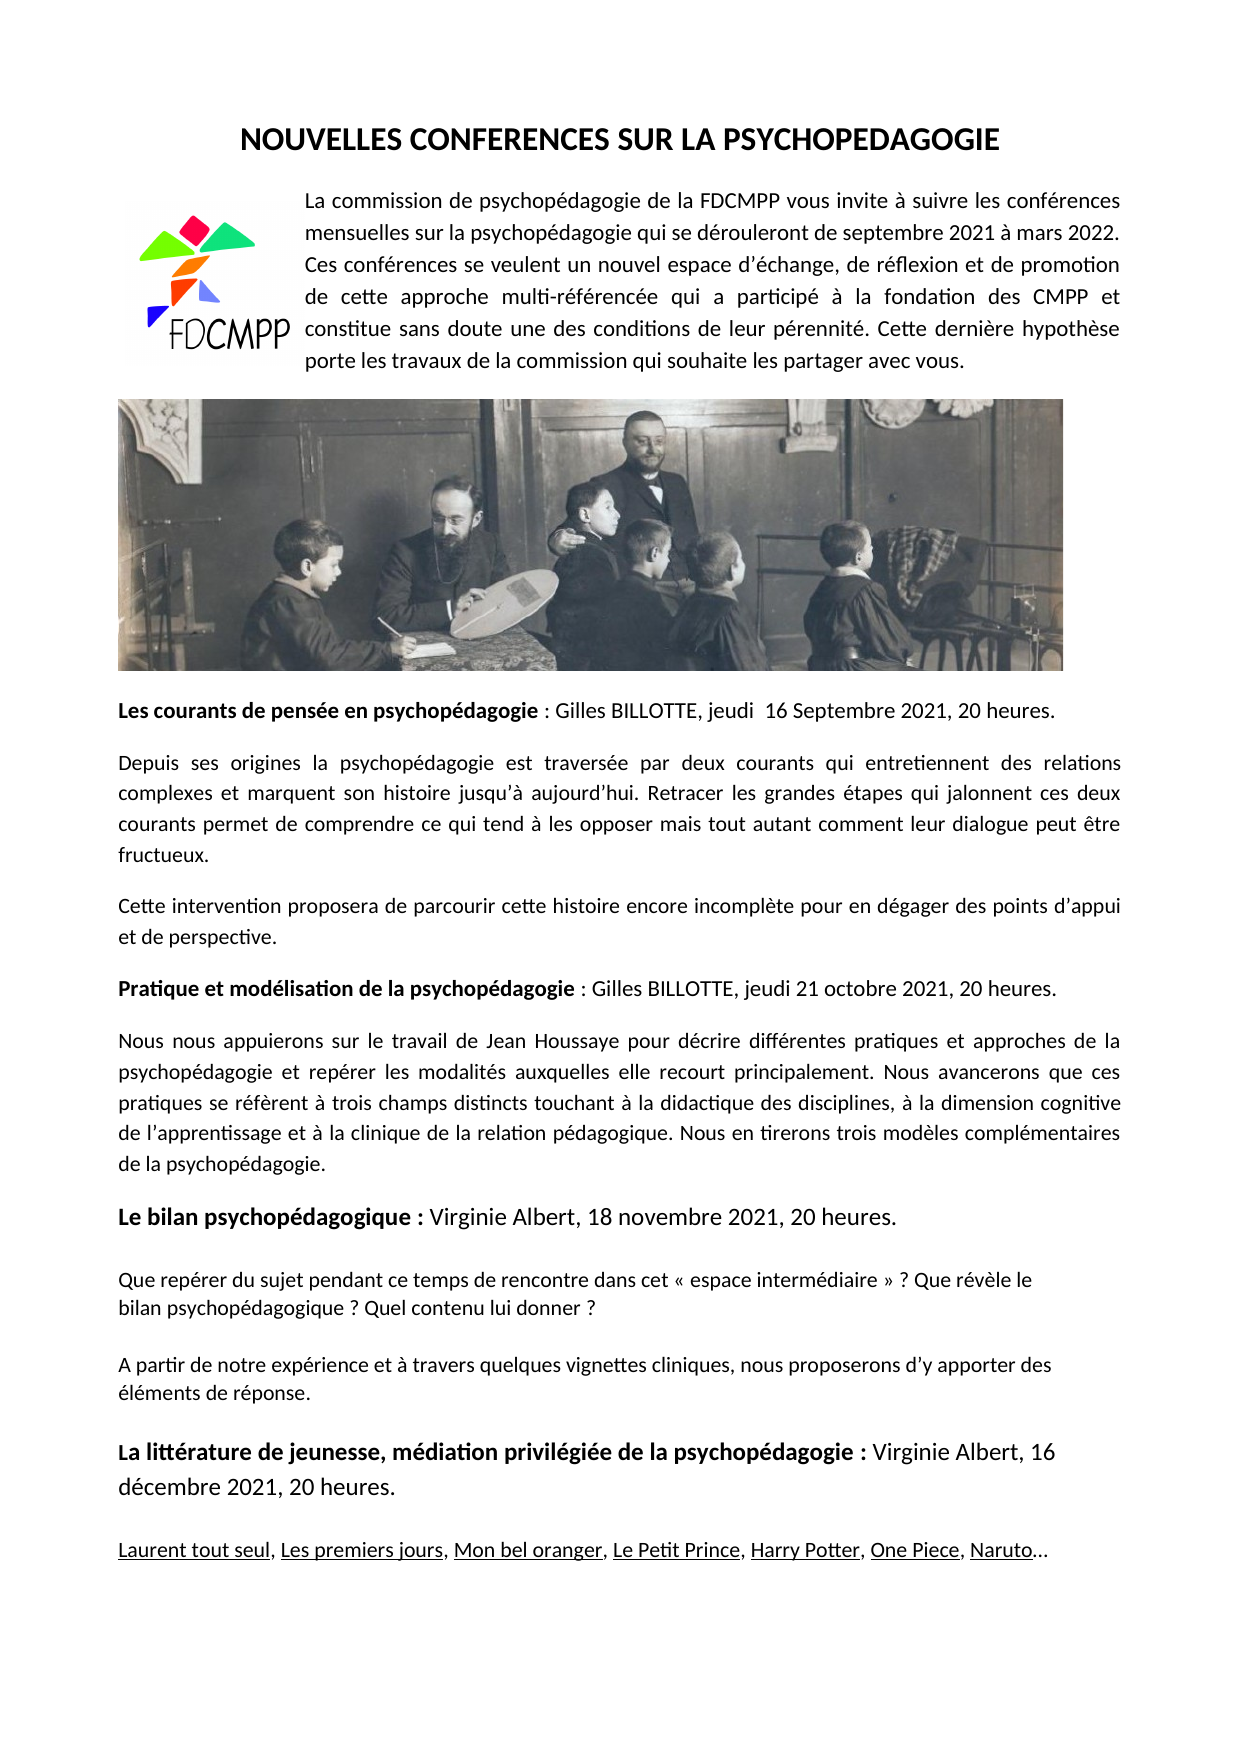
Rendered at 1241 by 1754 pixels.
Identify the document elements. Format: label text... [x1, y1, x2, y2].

text La littérature de jeunesse, médiation privilégiée de la psychopédagogie : Virginie Albert, 16 décembre 2021, 20 heures. [118, 1436, 1122, 1502]
text Nous nous appuierons sur le travail de Jean Houssaye pour décrire différentes pratiques et approches de la psychopédagogie et repérer les modalités auxquelles elle recourt principalement. Nous avancerons que ces pratiques se réfèrent à trois champs distincts touchant à la didactique des disciplines, à la dimension cognitive de l’apprentissage et à la clinique de la relation pédagogique. Nous en tirerons trois modèles complémentaires de la psychopédagogie. [118, 1027, 1122, 1177]
text Cette intervention proposera de parcourir cette histoire encore incomplète pour en dégager des points d’appui et de perspective. [118, 892, 1122, 949]
text Les courants de pensée en psychopédagogie : Gilles BILLOTTE, jeudi 16 Septembre 2021, 20 heures. [118, 696, 1122, 724]
text Que repérer du sujet pendant ce temps de rencontre dans cet « espace intermédiaire » ? Que révèle le bilan psychopédagogique ? Quel contenu lui donner ? [118, 1266, 1122, 1320]
text NOUVELLES CONFERENCES SUR LA PSYCHOPEDAGOGIE [118, 118, 1122, 159]
text La commission de psychopédagogie de la FDCMPP vous invite à suivre les conférences mensuelles sur la psychopédagogie qui se dérouleront de septembre 2021 à mars 2022. Ces conférences se veulent un nouvel espace d’échange, de réflexion et de promotion de cette approche multi-référencée qui a participé à la fondation des CMPP et constitue sans doute une des conditions de leur pérennité. Cette dernière hypothèse porte les travaux de la commission qui souhaite les partager avec vous. [118, 186, 1122, 375]
text Laurent tout seul, Les premiers jours, Mon bel oranger, Le Petit Prince, Harry Potter, One Piece, Naruto… [118, 1536, 1122, 1563]
text Le bilan psychopédagogique : Virginie Albert, 18 novembre 2021, 20 heures. [118, 1201, 1122, 1232]
text Pratique et modélisation de la psychopédagogie : Gilles BILLOTTE, jeudi 21 octobre 2021, 20 heures. [118, 974, 1122, 1002]
text A partir de notre expérience et à travers quelques vignettes cliniques, nous proposerons d’y apporter des éléments de réponse. [118, 1351, 1122, 1406]
text Depuis ses origines la psychopédagogie est traversée par deux courants qui entretiennent des relations complexes et marquent son histoire jusqu’à aujourd’hui. Retracer les grandes étapes qui jalonnent ces deux courants permet de comprendre ce qui tend à les opposer mais tout autant comment leur dialogue peut être fructueux. [118, 749, 1122, 867]
